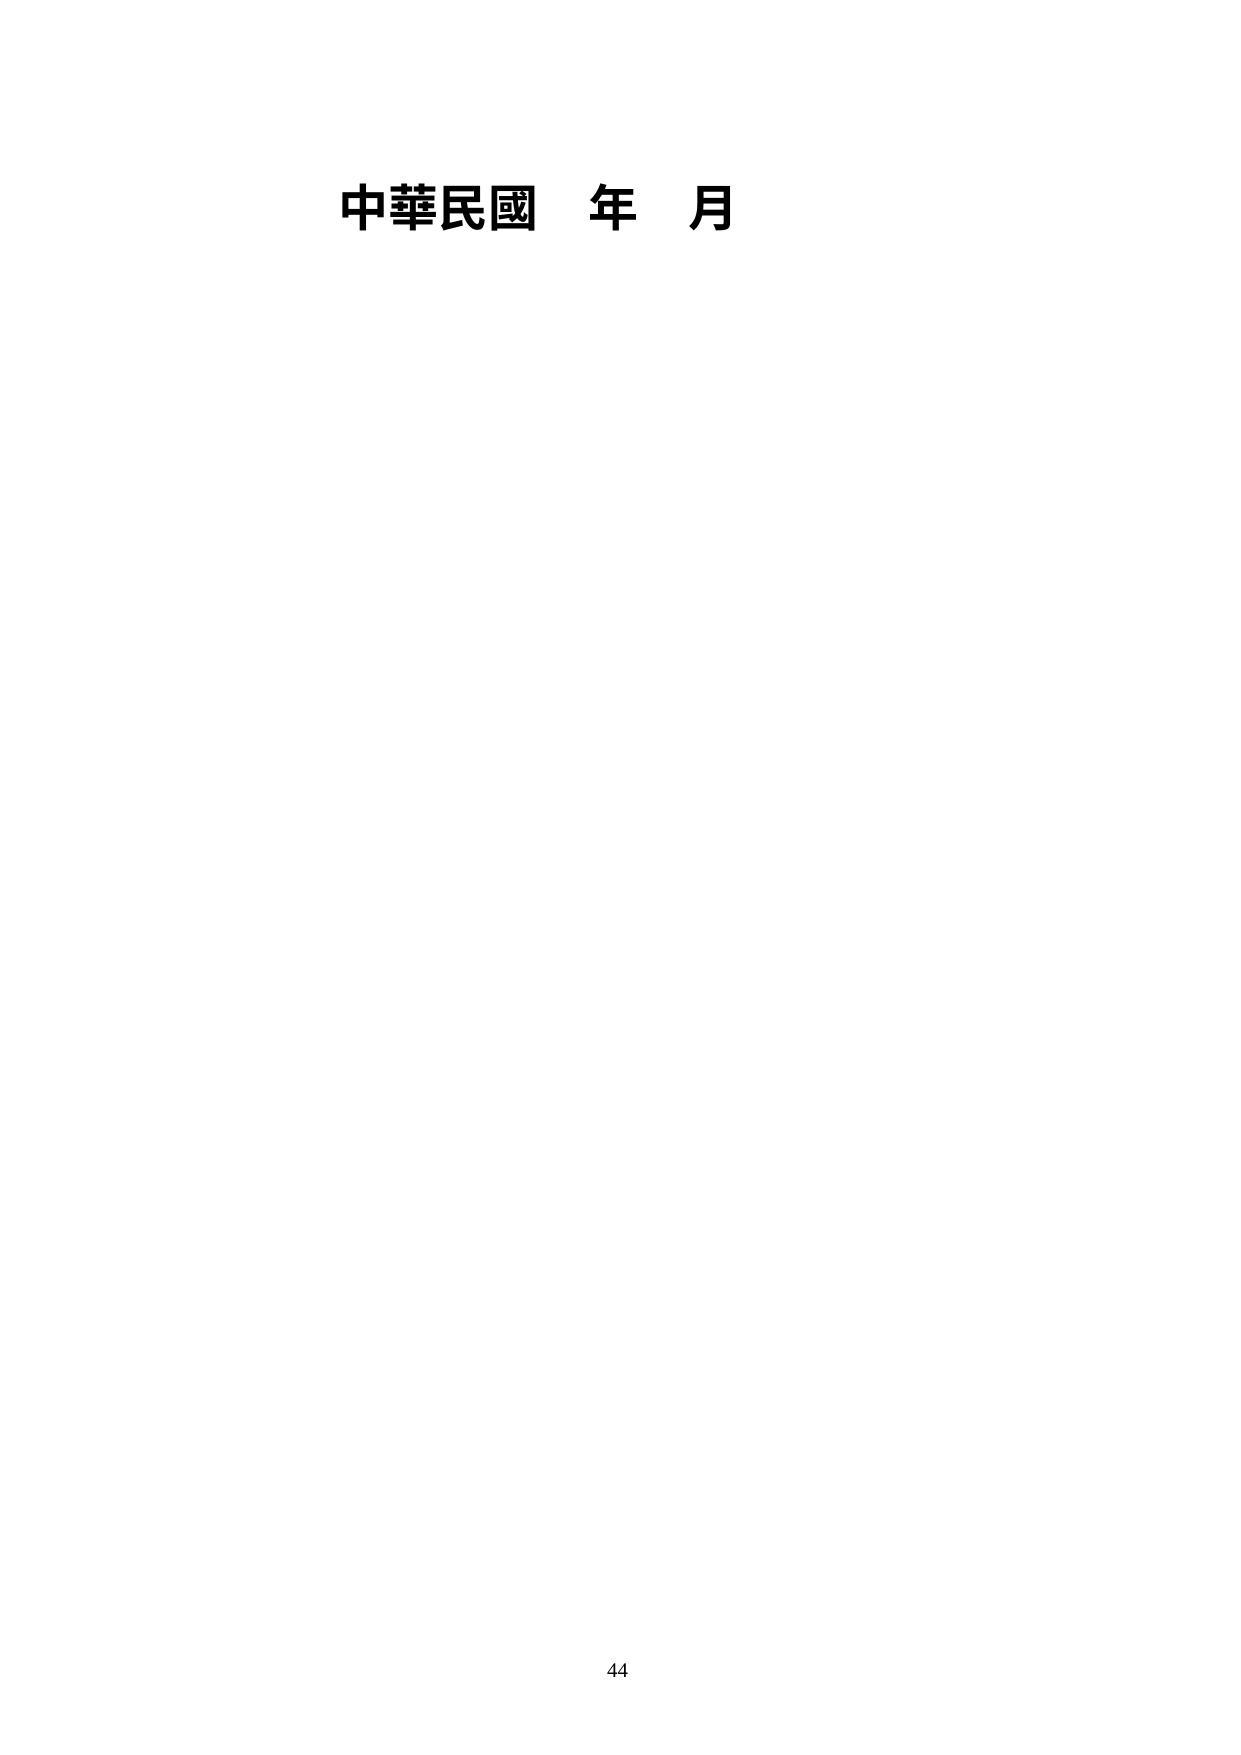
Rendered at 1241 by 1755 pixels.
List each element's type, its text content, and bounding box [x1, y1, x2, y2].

text 中華民國 年 月 [338, 169, 912, 241]
